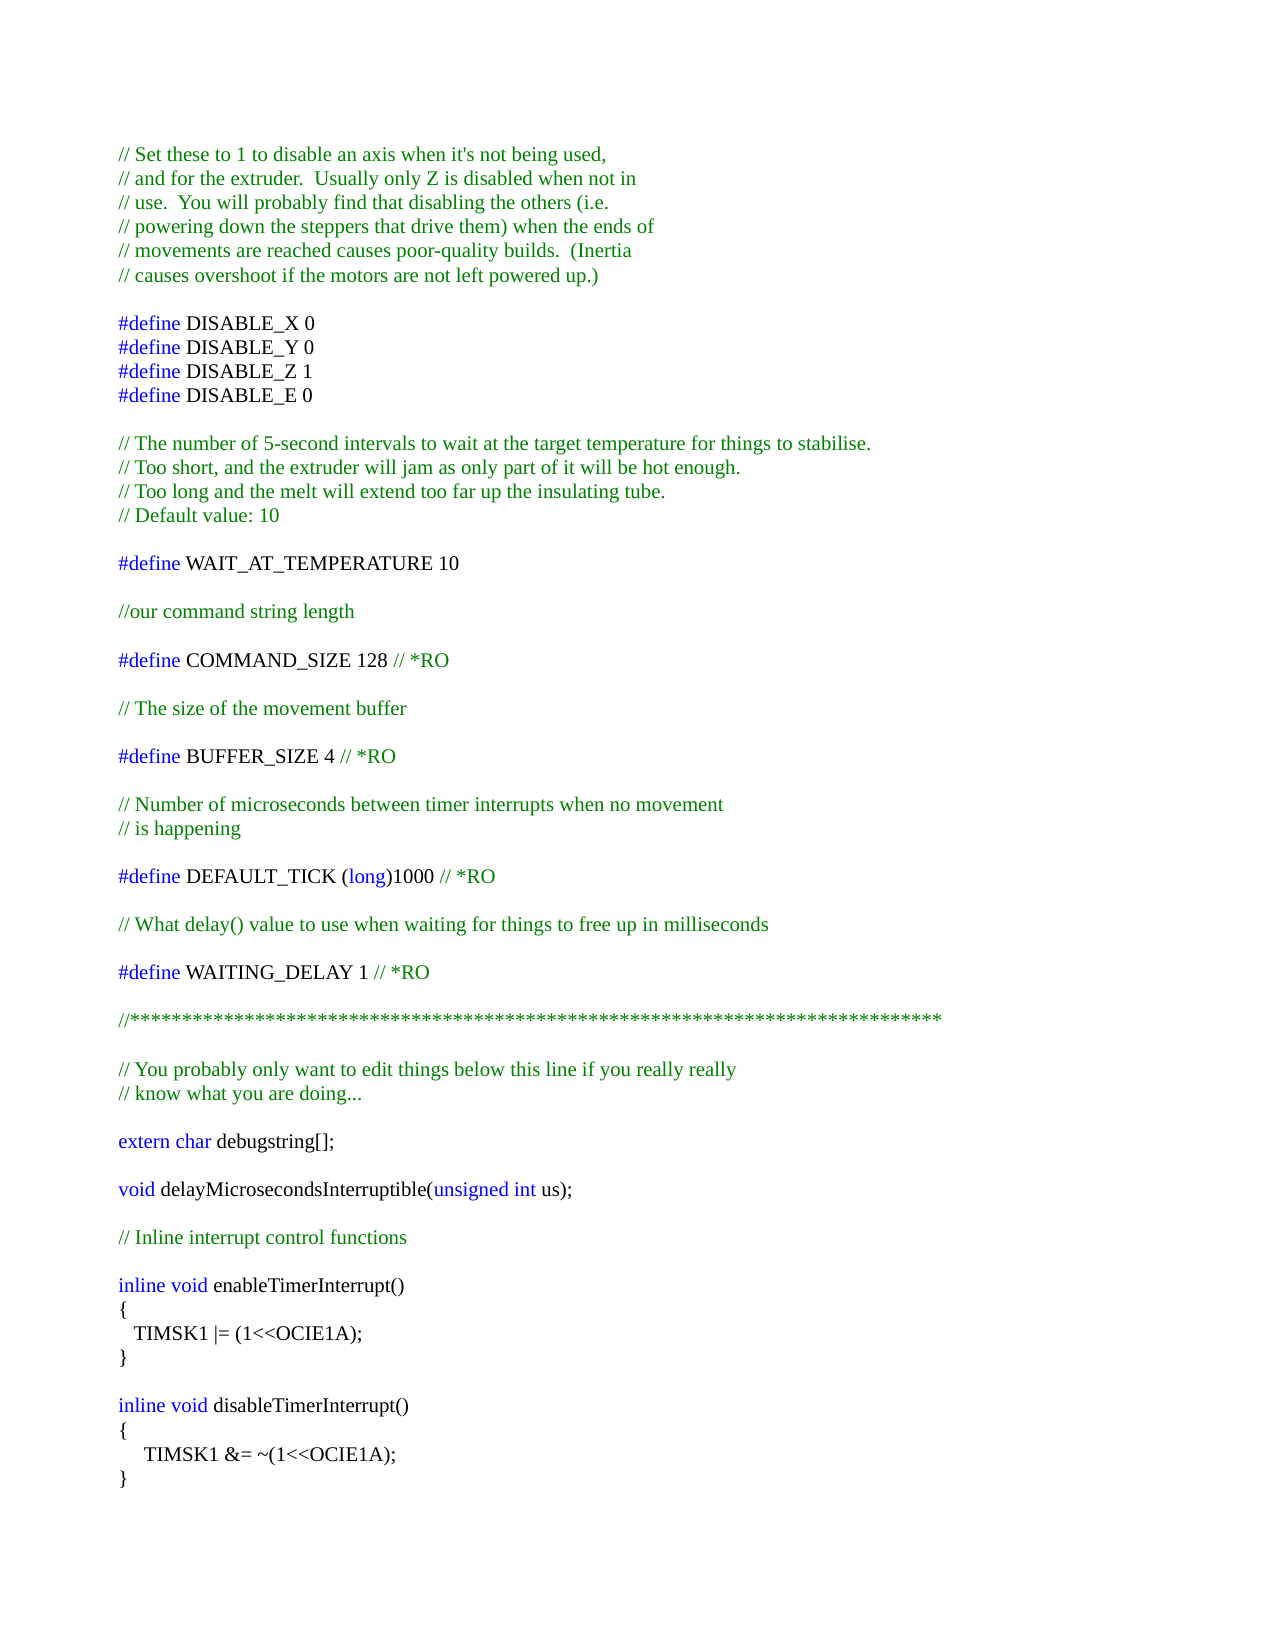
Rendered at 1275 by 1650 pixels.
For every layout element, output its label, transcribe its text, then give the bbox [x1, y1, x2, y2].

text // is happening [118, 816, 1157, 840]
text //****************************************************************************** [118, 1008, 1157, 1032]
text #define DEFAULT_TICK (long)1000 // *RO [118, 864, 1157, 888]
text #define DISABLE_E 0 [118, 383, 1157, 407]
text // causes overshoot if the motors are not left powered up.) [118, 262, 1157, 287]
text // Set these to 1 to disable an axis when it's not being used, [118, 142, 1157, 166]
text inline void disableTimerInterrupt() [118, 1393, 1157, 1417]
text #define BUFFER_SIZE 4 // *RO [118, 744, 1157, 768]
text #define WAITING_DELAY 1 // *RO [118, 960, 1157, 984]
text { [118, 1297, 1157, 1321]
text // What delay() value to use when waiting for things to free up in milliseconds [118, 912, 1157, 936]
text // You probably only want to edit things below this line if you really really [118, 1057, 1157, 1081]
text // Too short, and the extruder will jam as only part of it will be hot enough. [118, 455, 1157, 479]
text #define DISABLE_Z 1 [118, 359, 1157, 383]
text // powering down the steppers that drive them) when the ends of [118, 214, 1157, 238]
text // use. You will probably find that disabling the others (i.e. [118, 190, 1157, 214]
text #define WAIT_AT_TEMPERATURE 10 [118, 551, 1157, 575]
text } [118, 1466, 1157, 1490]
text // know what you are doing... [118, 1081, 1157, 1105]
text // The number of 5-second intervals to wait at the target temperature for things to stabilise. [118, 431, 1157, 455]
text } [118, 1345, 1157, 1369]
text // Too long and the melt will extend too far up the insulating tube. [118, 479, 1157, 503]
text // movements are reached causes poor-quality builds. (Inertia [118, 238, 1157, 262]
text // Default value: 10 [118, 503, 1157, 527]
text //our command string length [118, 599, 1157, 623]
text // Number of microseconds between timer interrupts when no movement [118, 792, 1157, 816]
text #define DISABLE_X 0 [118, 311, 1157, 335]
text // and for the extruder. Usually only Z is disabled when not in [118, 166, 1157, 190]
text void delayMicrosecondsInterruptible(unsigned int us); [118, 1177, 1157, 1201]
text // Inline interrupt control functions [118, 1225, 1157, 1249]
text TIMSK1 &= ~(1<<OCIE1A); [118, 1442, 1157, 1466]
text inline void enableTimerInterrupt() [118, 1273, 1157, 1297]
text extern char debugstring[]; [118, 1129, 1157, 1153]
text #define COMMAND_SIZE 128 // *RO [118, 647, 1157, 672]
text // The size of the movement buffer [118, 696, 1157, 720]
text TIMSK1 |= (1<<OCIE1A); [118, 1321, 1157, 1345]
text { [118, 1417, 1157, 1442]
text #define DISABLE_Y 0 [118, 335, 1157, 359]
